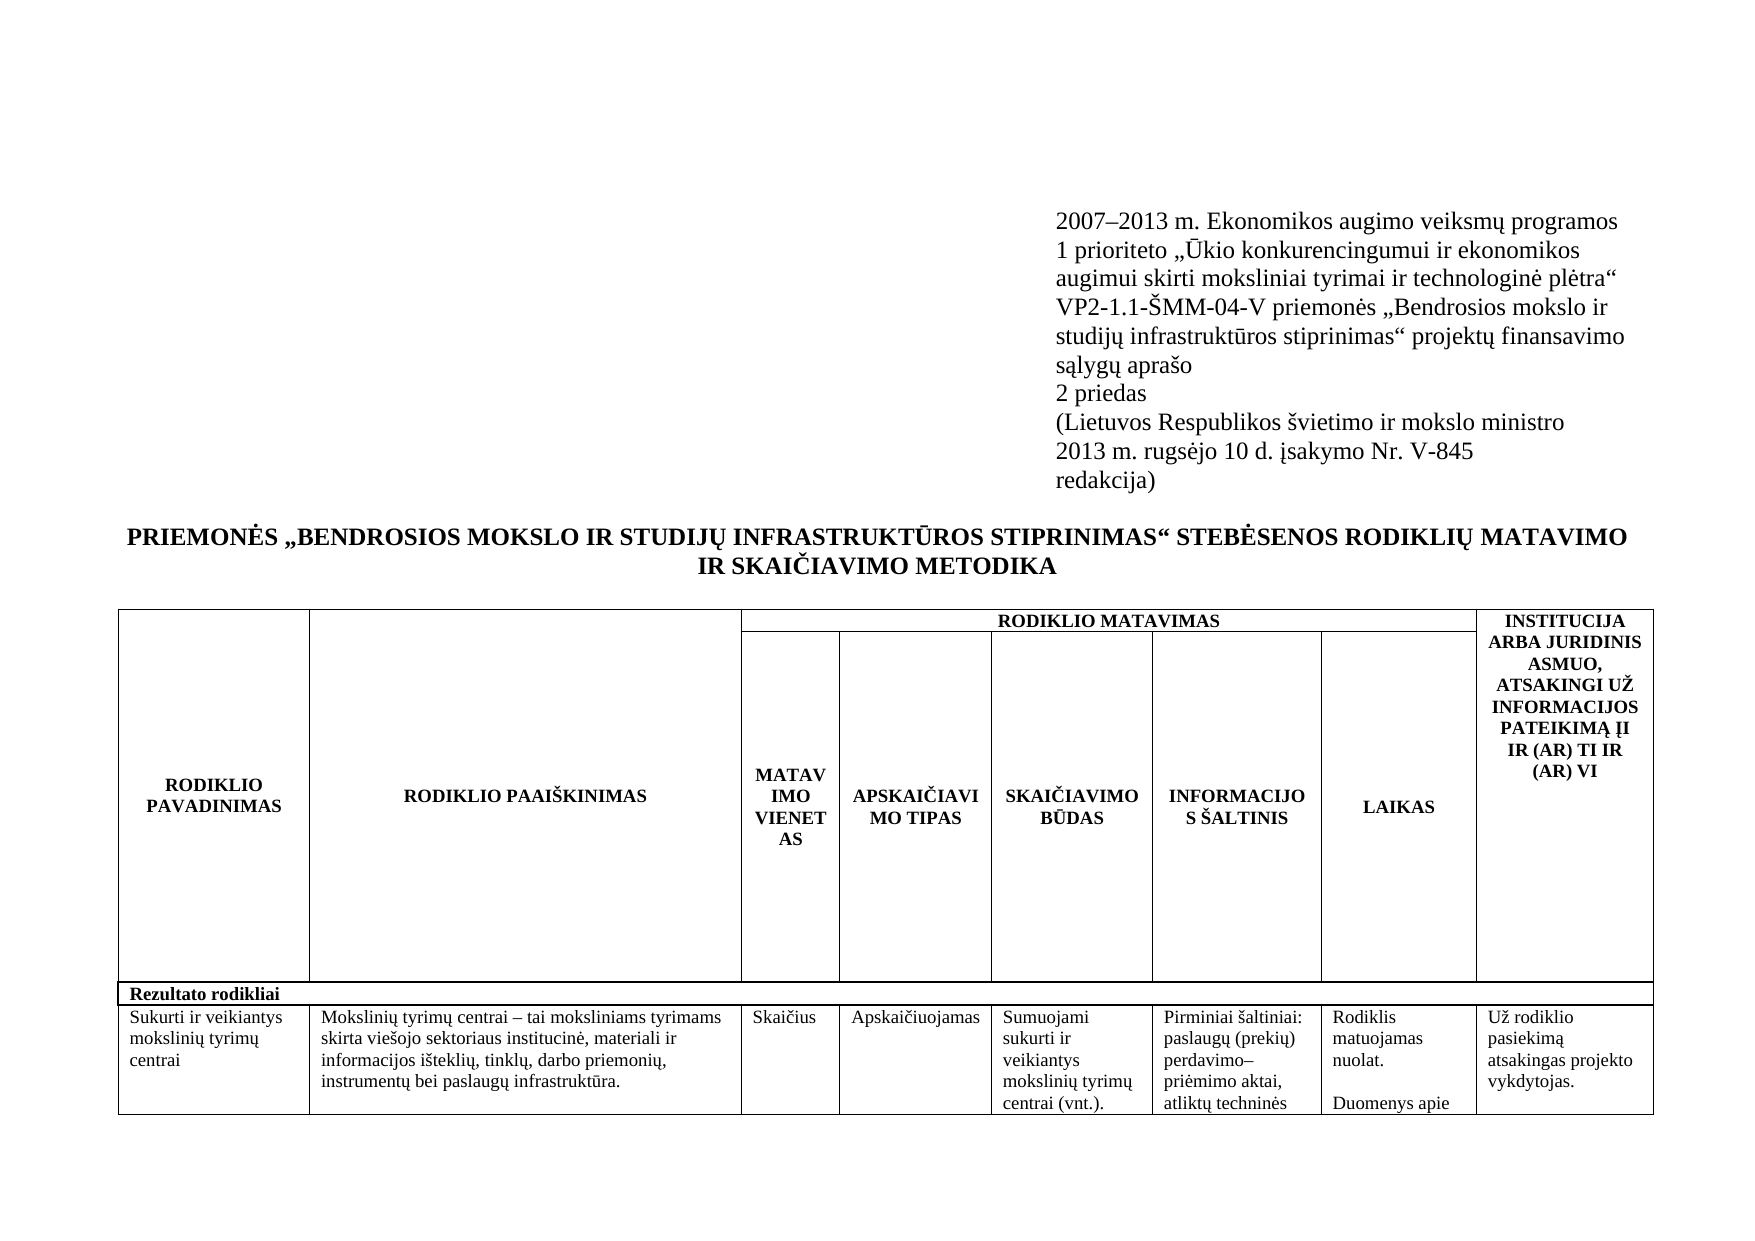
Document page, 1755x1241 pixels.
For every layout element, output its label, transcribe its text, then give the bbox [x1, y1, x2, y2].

table_header RODIKLIO PAVADINIMAS [119, 610, 309, 981]
table_cell [840, 983, 991, 1004]
table_cell [991, 983, 1152, 1004]
text 2 priedas [1056, 378, 1636, 407]
table_header RODIKLIO MATAVIMAS [742, 610, 1476, 631]
table_cell Pirminiai šaltiniai: paslaugų (prekių) perdavimo–priėmimo aktai, atliktų techninės [1153, 1006, 1321, 1113]
table_header Institucija arba juridinis asmuo, atsakingi už informacijos pateikimą įI ir (ar) tI ir (ar) vI [1477, 610, 1653, 981]
table_cell [1476, 983, 1653, 1004]
table_cell [1321, 983, 1476, 1004]
table_cell [621, 983, 741, 1004]
table_cell Skaičius [742, 1006, 839, 1113]
table_cell APSKAIČIAVIMO TIPAS [840, 632, 991, 981]
table_cell Rodiklis matuojamas nuolat. Duomenys apie [1322, 1006, 1476, 1113]
text (Lietuvos Respublikos švietimo ir mokslo ministro [1056, 407, 1636, 436]
table_cell Mokslinių tyrimų centrai – tai moksliniams tyrimams skirta viešojo sektoriaus institucinė, materiali ir informacijos išteklių, tinklų, darbo priemonių, instrumentų bei paslaugų infrastruktūra. [310, 1006, 741, 1113]
table_header RODIKLIO PAAIŠKINIMAS [310, 610, 741, 981]
table_cell Rezultato rodikliai [119, 983, 621, 1004]
text redakcija) [1056, 465, 1636, 493]
table_cell INFORMACIJOS ŠALTINIS [1153, 632, 1321, 981]
text PRIEMONĖS „BENDROSIOS MOKSLO IR STUDIJŲ INFRASTRUKTŪROS STIPRINIMAS“ STEBĖSENOS RODIKLIŲ matavimo ir skaičiavimo metodika [118, 522, 1636, 580]
table_cell Apskaičiuojamas [840, 1006, 991, 1113]
table_cell [741, 983, 840, 1004]
text 2007–2013 m. Ekonomikos augimo veiksmų programos 1 prioriteto „Ūkio konkurencingumui ir ekonomikos augimui skirti moksliniai tyrimai ir technologinė plėtra“ VP2-1.1-ŠMM-04-V priemonės „Bendrosios mokslo ir studijų infrastruktūros stiprinimas“ projektų finansavimo sąlygų aprašo [1056, 206, 1636, 378]
text 2013 m. rugsėjo 10 d. įsakymo Nr. V-845 [1056, 436, 1636, 465]
table_cell LAIKAS [1322, 632, 1476, 981]
table_cell MATAVIMO VIENETAS [742, 632, 839, 981]
table_cell SKAIČIAVIMO BŪDAS [992, 632, 1152, 981]
table_cell Už rodiklio pasiekimą atsakingas projekto vykdytojas. [1477, 1006, 1653, 1113]
table_cell [1153, 983, 1321, 1004]
table_cell Sukurti ir veikiantys mokslinių tyrimų centrai [119, 1006, 309, 1113]
table_cell Sumuojami sukurti ir veikiantys mokslinių tyrimų centrai (vnt.). [992, 1006, 1152, 1113]
